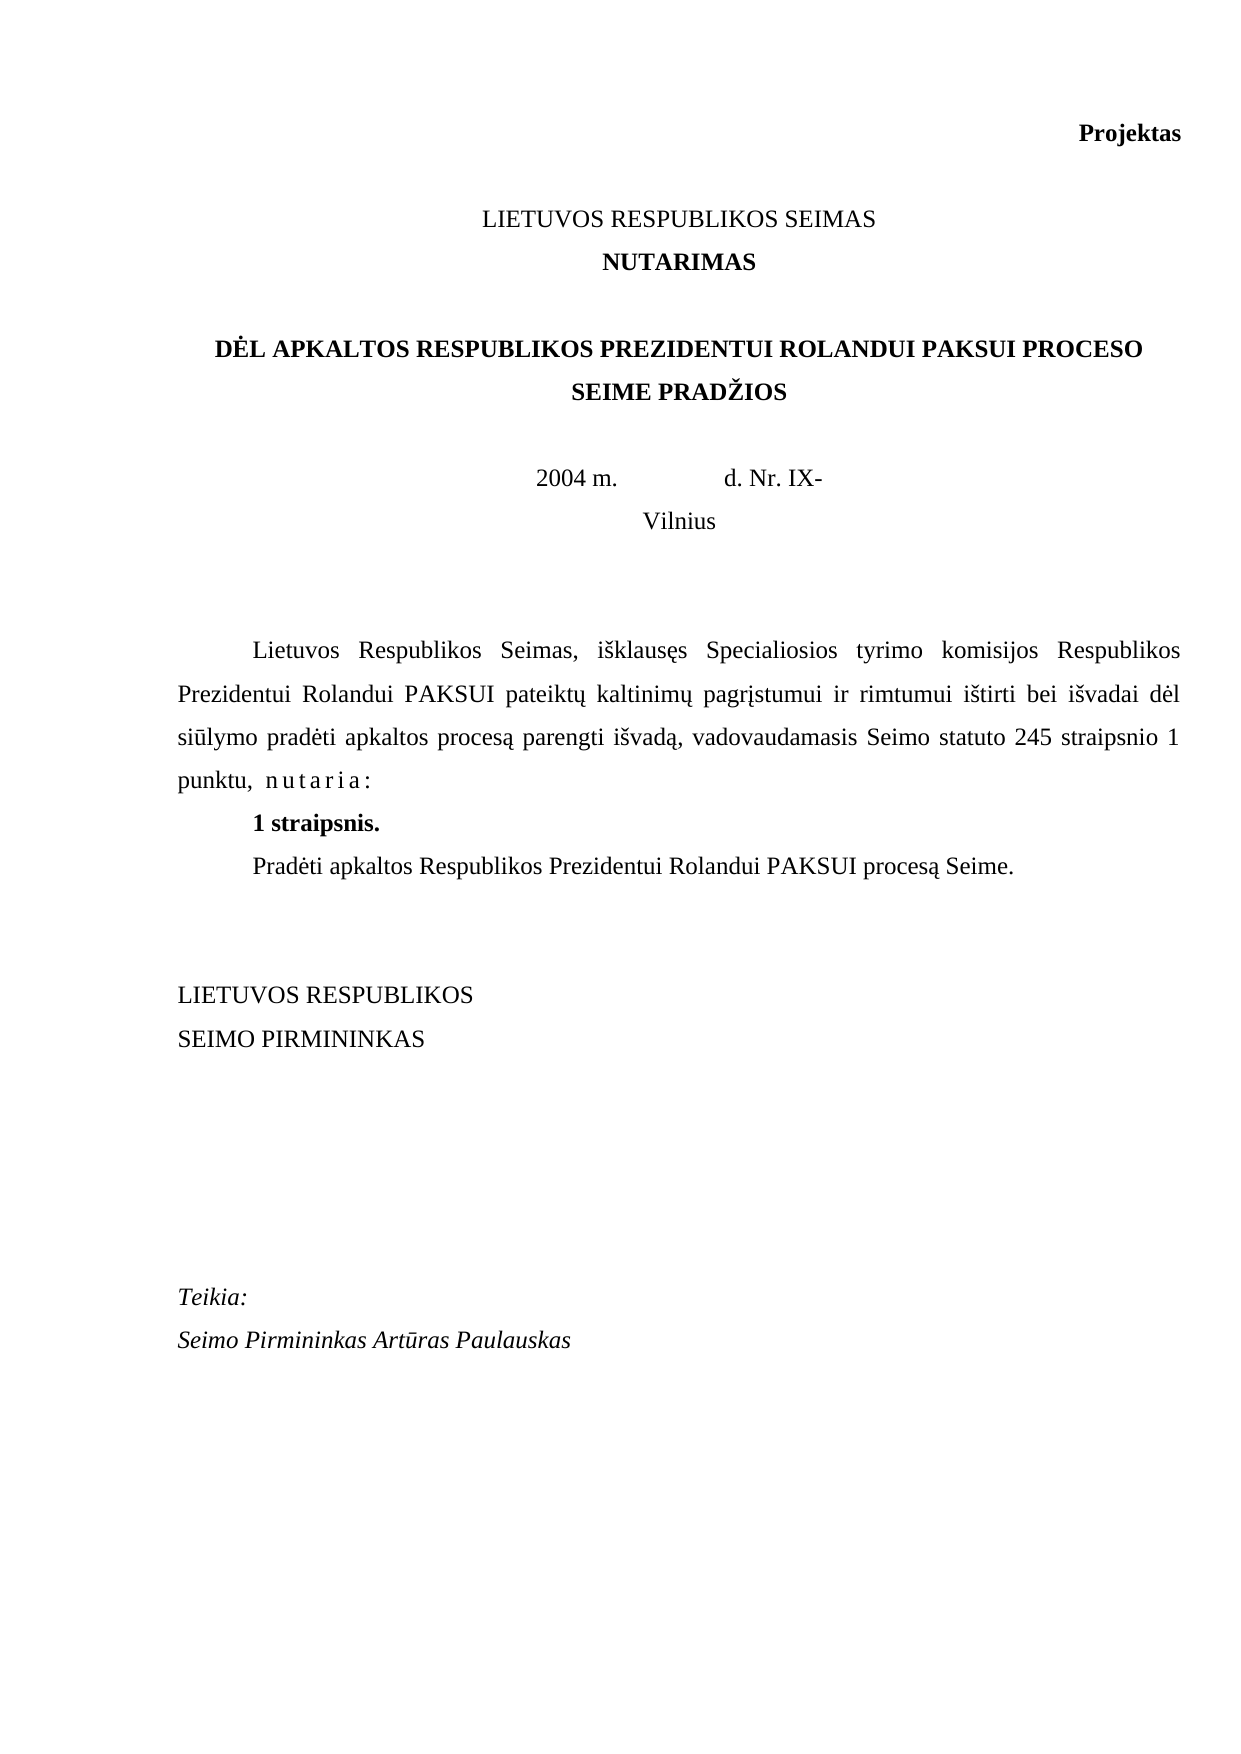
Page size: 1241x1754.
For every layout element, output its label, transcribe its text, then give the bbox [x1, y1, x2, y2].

text Seimo Pirmininkas Artūras Paulauskas [177, 1326, 1181, 1354]
text 1 straipsnis. [177, 808, 1181, 837]
text LIETUVOS RESPUBLIKOS SEIMAS [177, 204, 1181, 233]
text Pradėti apkaltos Respublikos Prezidentui Rolandui PAKSUI procesą Seime. [177, 851, 1181, 880]
text DĖL apkaltos respublikos prezidentui rolandui paksui proceso Seime pradžios [177, 334, 1181, 406]
text Vilnius [177, 506, 1181, 535]
text Teikia: [177, 1282, 1181, 1311]
text 2004 m. d. Nr. IX- [177, 463, 1181, 492]
text Projektas [177, 118, 1181, 147]
text SEIMO PIRMININKAS [177, 1024, 1181, 1052]
text NUTARIMAS [177, 247, 1181, 276]
text Lietuvos Respublikos Seimas, išklausęs Specialiosios tyrimo komisijos Respublikos Prezidentui Rolandui PAKSUI pateiktų kaltinimų pagrįstumui ir rimtumui ištirti bei išvadai dėl siūlymo pradėti apkaltos procesą parengti išvadą, vadovaudamasis Seimo statuto 245 straipsnio 1 punktu, nutaria: [177, 636, 1181, 794]
text lietuvos respublikos [177, 981, 1181, 1009]
